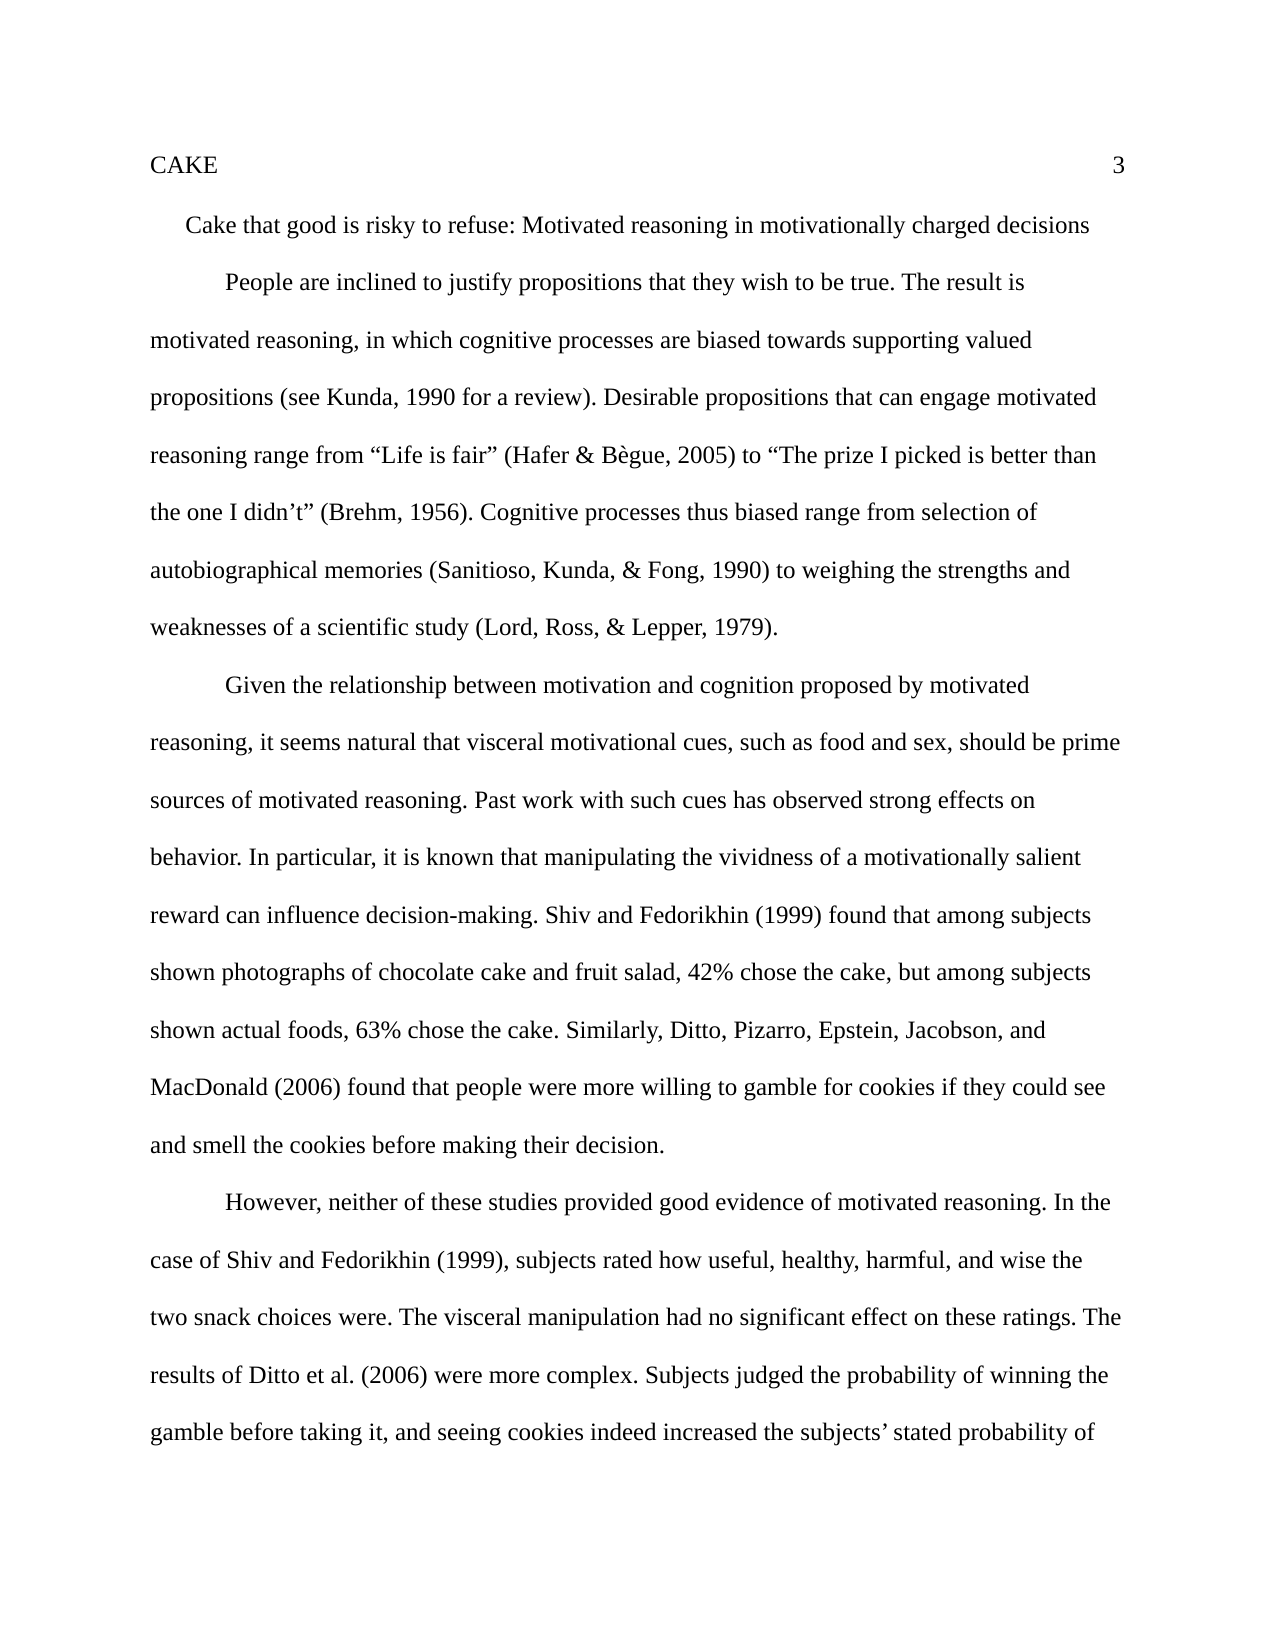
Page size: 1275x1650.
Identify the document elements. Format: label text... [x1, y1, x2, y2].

text Given the relationship between motivation and cognition proposed by motivated reasoning, it seems natural that visceral motivational cues, such as food and sex, should be prime sources of motivated reasoning. Past work with such cues has observed strong effects on behavior. In particular, it is known that manipulating the vividness of a motivationally salient reward can influence decision-making. Shiv and Fedorikhin (1999) found that among subjects shown photographs of chocolate cake and fruit salad, 42% chose the cake, but among subjects shown actual foods, 63% chose the cake. Similarly, Ditto, Pizarro, Epstein, Jacobson, and MacDonald (2006) found that people were more willing to gamble for cookies if they could see and smell the cookies before making their decision. [150, 670, 1125, 1159]
text Cake that good is risky to refuse: Motivated reasoning in motivationally charged decisions [150, 210, 1125, 239]
text People are inclined to justify propositions that they wish to be true. The result is motivated reasoning, in which cognitive processes are biased towards supporting valued propositions (see Kunda, 1990 for a review). Desirable propositions that can engage motivated reasoning range from “Life is fair” (Hafer & Bègue, 2005) to “The prize I picked is better than the one I didn’t” (Brehm, 1956). Cognitive processes thus biased range from selection of autobiographical memories (Sanitioso, Kunda, & Fong, 1990) to weighing the strengths and weaknesses of a scientific study (Lord, Ross, & Lepper, 1979). [150, 267, 1125, 641]
text However, neither of these studies provided good evidence of motivated reasoning. In the case of Shiv and Fedorikhin (1999), subjects rated how useful, healthy, harmful, and wise the two snack choices were. The visceral manipulation had no significant effect on these ratings. The results of Ditto et al. (2006) were more complex. Subjects judged the probability of winning the gamble before taking it, and seeing cookies indeed increased the subjects’ stated probability of [150, 1187, 1125, 1446]
